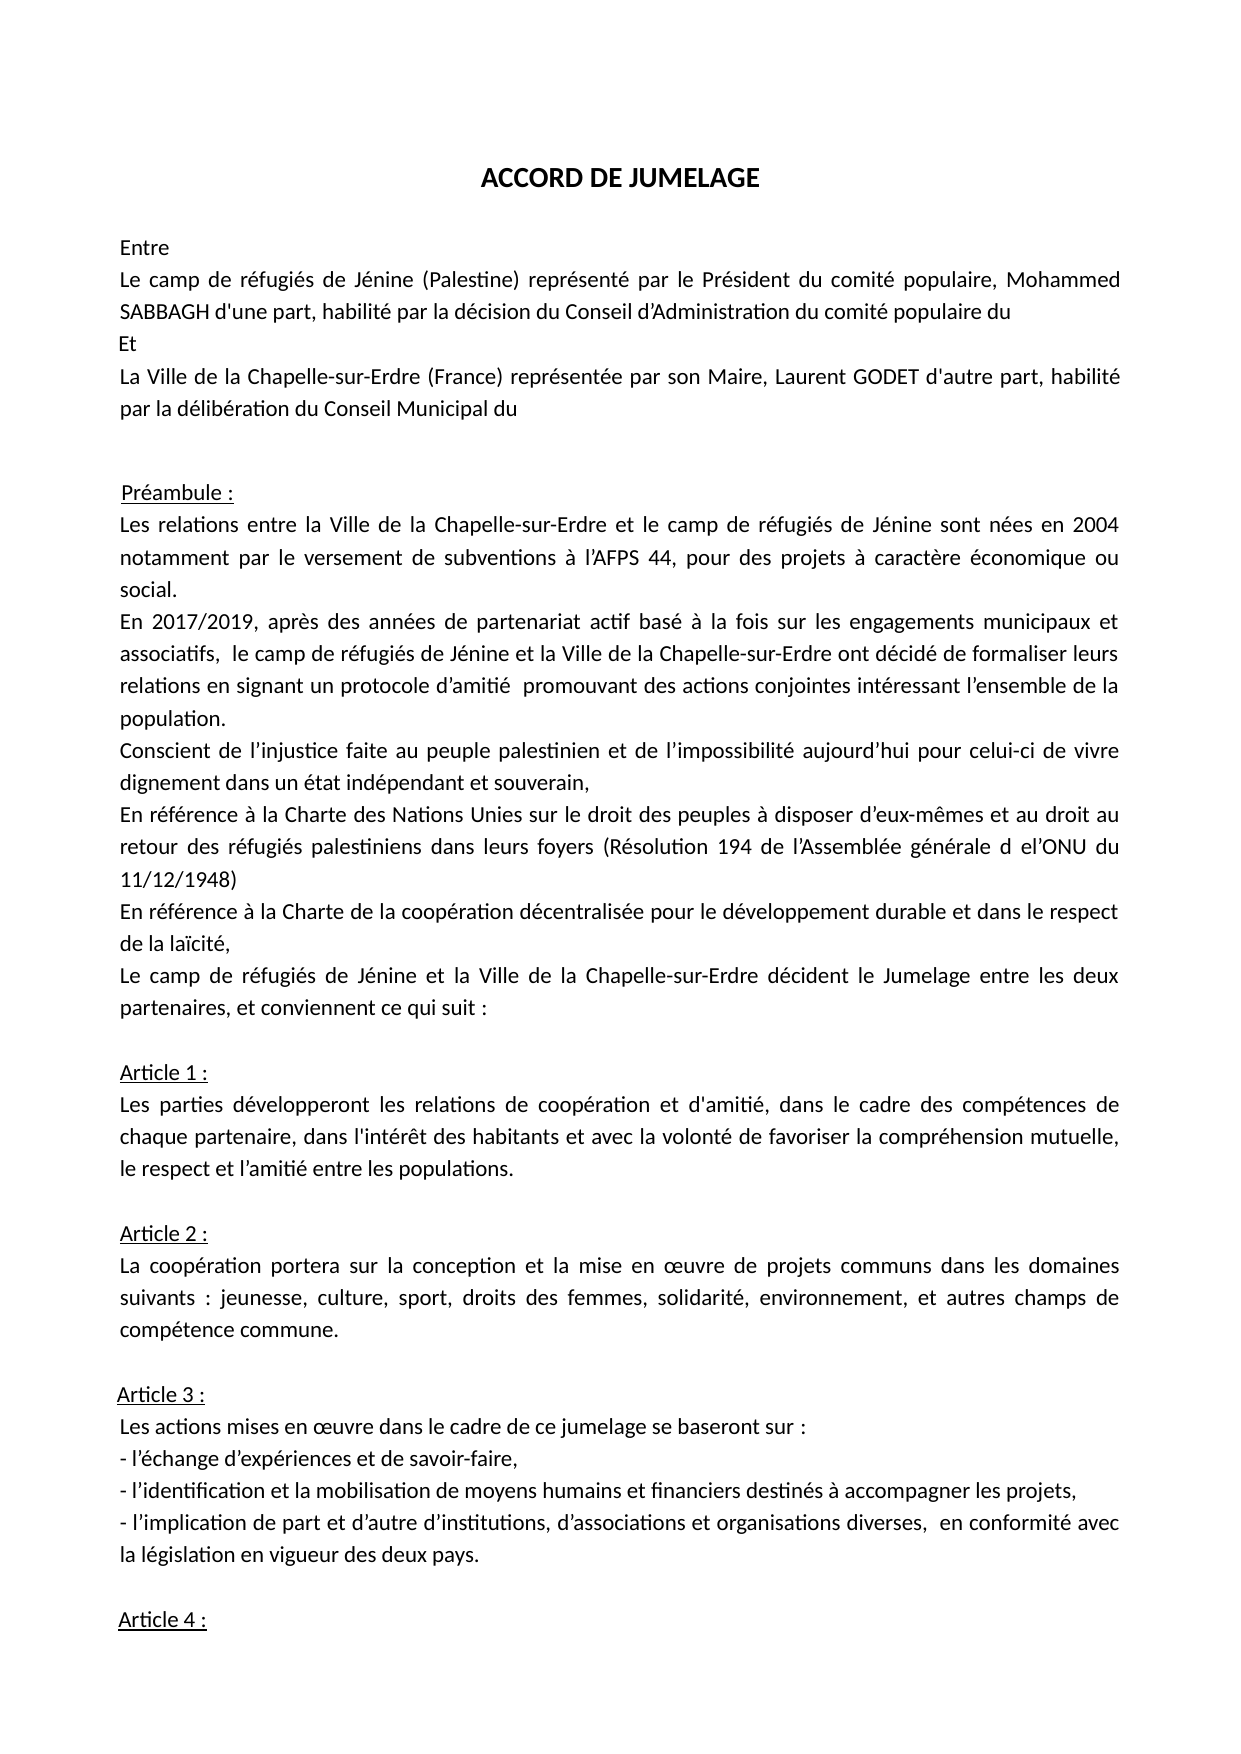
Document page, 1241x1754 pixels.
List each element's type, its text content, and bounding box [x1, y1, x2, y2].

text En référence à la Charte de la coopération décentralisée pour le développement durable et dans le respect de la laïcité, [119, 897, 1121, 957]
text Les parties développeront les relations de coopération et d'amitié, dans le cadre des compétences de chaque partenaire, dans l'intérêt des habitants et avec la volonté de favoriser la compréhension mutuelle, le respect et l’amitié entre les populations. [119, 1090, 1121, 1182]
text Le camp de réfugiés de Jénine (Palestine) représenté par le Président du comité populaire, Mohammed SABBAGH d'une part, habilité par la décision du Conseil d’Administration du comité populaire du [119, 265, 1122, 325]
subtitle Préambule : [121, 478, 1122, 506]
text Article 4 : [118, 1605, 1122, 1633]
text En référence à la Charte des Nations Unies sur le droit des peuples à disposer d’eux-mêmes et au droit au retour des réfugiés palestiniens dans leurs foyers (Résolution 194 de l’Assemblée générale d el’ONU du 11/12/1948) [119, 800, 1121, 893]
text Conscient de l’injustice faite au peuple palestinien et de l’impossibilité aujourd’hui pour celui-ci de vivre dignement dans un état indépendant et souverain, [119, 736, 1121, 796]
text Article 2 : [119, 1219, 1121, 1247]
text En 2017/2019, après des années de partenariat actif basé à la fois sur les engagements municipaux et associatifs, le camp de réfugiés de Jénine et la Ville de la Chapelle-sur-Erdre ont décidé de formaliser leurs relations en signant un protocole d’amitié promouvant des actions conjointes intéressant l’ensemble de la population. [119, 607, 1121, 732]
text - l’identification et la mobilisation de moyens humains et financiers destinés à accompagner les projets, [119, 1476, 1121, 1504]
text ACCORD DE JUMELAGE [118, 159, 1122, 195]
text - l’implication de part et d’autre d’institutions, d’associations et organisations diverses, en conformité avec la législation en vigueur des deux pays. [119, 1508, 1121, 1569]
text Les relations entre la Ville de la Chapelle-sur-Erdre et le camp de réfugiés de Jénine sont nées en 2004 notamment par le versement de subventions à l’AFPS 44, pour des projets à caractère économique ou social. [119, 511, 1121, 603]
text La Ville de la Chapelle-sur-Erdre (France) représentée par son Maire, Laurent GODET d'autre part, habilité par la délibération du Conseil Municipal du [119, 362, 1122, 422]
text Article 3 : [117, 1380, 1122, 1408]
text Et [118, 329, 1122, 358]
text La coopération portera sur la conception et la mise en œuvre de projets communs dans les domaines suivants : jeunesse, culture, sport, droits des femmes, solidarité, environnement, et autres champs de compétence commune. [119, 1251, 1121, 1343]
text Entre [119, 233, 1122, 261]
text Le camp de réfugiés de Jénine et la Ville de la Chapelle-sur-Erdre décident le Jumelage entre les deux partenaires, et conviennent ce qui suit : [119, 961, 1121, 1021]
text - l’échange d’expériences et de savoir-faire, [119, 1444, 1121, 1472]
text Article 1 : [119, 1058, 1121, 1086]
text Les actions mises en œuvre dans le cadre de ce jumelage se baseront sur : [119, 1412, 1121, 1440]
